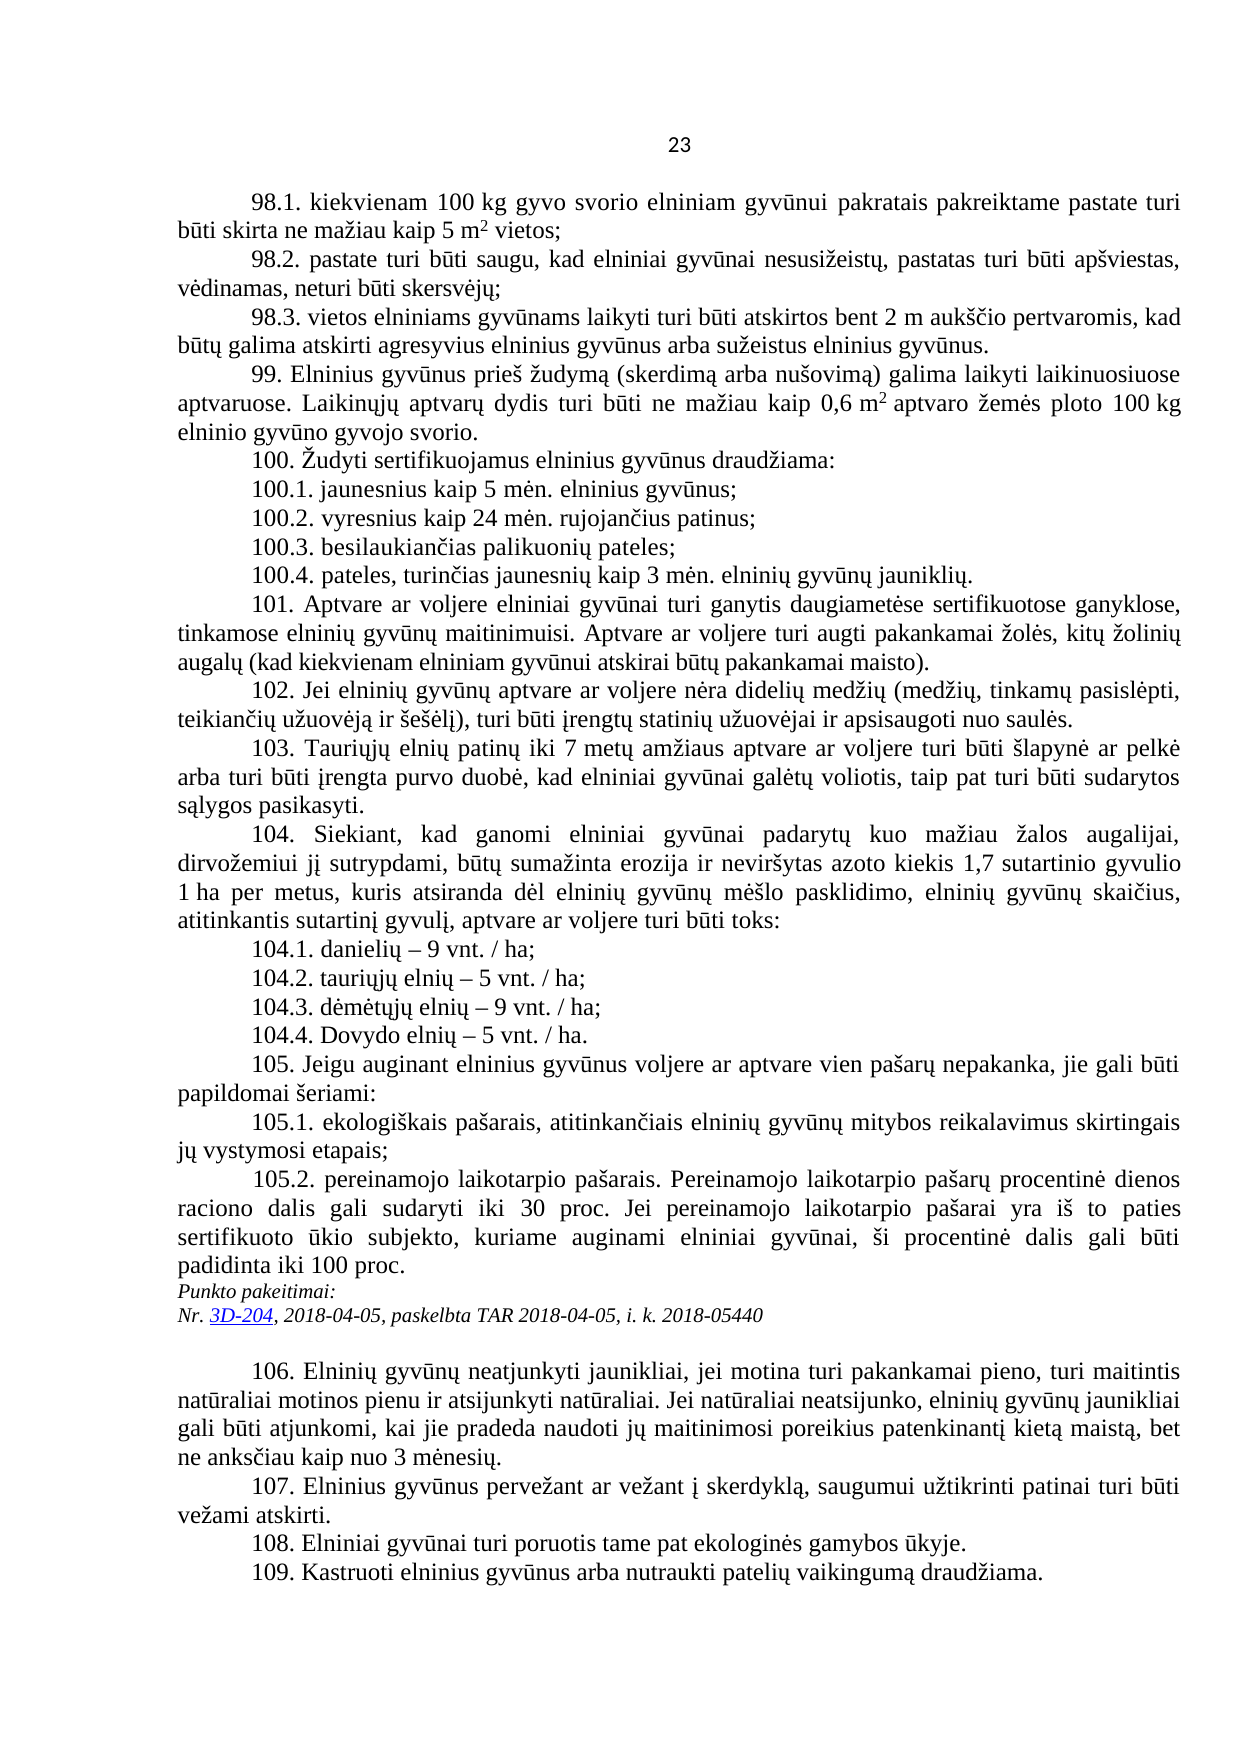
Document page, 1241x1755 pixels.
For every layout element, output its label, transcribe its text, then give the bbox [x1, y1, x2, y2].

text 105.1. ekologiškais pašarais, atitinkančiais elninių gyvūnų mitybos reikalavimus skirtingais jų vystymosi etapais; [177, 1107, 1181, 1164]
text 100.1. jaunesnius kaip 5 mėn. elninius gyvūnus; [177, 474, 1181, 503]
text 104.4. Dovydo elnių – 5 vnt. / ha. [177, 1020, 1181, 1049]
text 102. Jei elninių gyvūnų aptvare ar voljere nėra didelių medžių (medžių, tinkamų pasislėpti, teikiančių užuovėją ir šešėlį), turi būti įrengtų statinių užuovėjai ir apsisaugoti nuo saulės. [177, 675, 1181, 733]
text 104.3. dėmėtųjų elnių – 9 vnt. / ha; [177, 992, 1181, 1020]
text 100. Žudyti sertifikuojamus elninius gyvūnus draudžiama: [177, 445, 1181, 474]
text 99. Elninius gyvūnus prieš žudymą (skerdimą arba nušovimą) galima laikyti laikinuosiuose aptvaruose. Laikinųjų aptvarų dydis turi būti ne mažiau kaip 0,6 m2 aptvaro žemės ploto 100 kg elninio gyvūno gyvojo svorio. [177, 359, 1181, 445]
text 100.4. pateles, turinčias jaunesnių kaip 3 mėn. elninių gyvūnų jauniklių. [177, 560, 1181, 589]
text 100.2. vyresnius kaip 24 mėn. rujojančius patinus; [177, 503, 1181, 532]
text 106. Elninių gyvūnų neatjunkyti jaunikliai, jei motina turi pakankamai pieno, turi maitintis natūraliai motinos pienu ir atsijunkyti natūraliai. Jei natūraliai neatsijunko, elninių gyvūnų jaunikliai gali būti atjunkomi, kai jie pradeda naudoti jų maitinimosi poreikius patenkinantį kietą maistą, bet ne anksčiau kaip nuo 3 mėnesių. [177, 1356, 1181, 1471]
text 98.1. kiekvienam 100 kg gyvo svorio elniniam gyvūnui pakratais pakreiktame pastate turi būti skirta ne mažiau kaip 5 m2 vietos; [177, 187, 1181, 244]
text 108. Elniniai gyvūnai turi poruotis tame pat ekologinės gamybos ūkyje. [177, 1528, 1181, 1557]
text Punkto pakeitimai: [177, 1279, 1181, 1303]
text 104. Siekiant, kad ganomi elniniai gyvūnai padarytų kuo mažiau žalos augalijai, dirvožemiui jį sutrypdami, būtų sumažinta erozija ir neviršytas azoto kiekis 1,7 sutartinio gyvulio 1 ha per metus, kuris atsiranda dėl elninių gyvūnų mėšlo pasklidimo, elninių gyvūnų skaičius, atitinkantis sutartinį gyvulį, aptvare ar voljere turi būti toks: [177, 819, 1181, 934]
text 104.2. tauriųjų elnių – 5 vnt. / ha; [177, 963, 1181, 992]
text 98.3. vietos elniniams gyvūnams laikyti turi būti atskirtos bent 2 m aukščio pertvaromis, kad būtų galima atskirti agresyvius elninius gyvūnus arba sužeistus elninius gyvūnus. [177, 302, 1181, 359]
text 105. Jeigu auginant elninius gyvūnus voljere ar aptvare vien pašarų nepakanka, jie gali būti papildomai šeriami: [177, 1049, 1181, 1107]
text 101. Aptvare ar voljere elniniai gyvūnai turi ganytis daugiametėse sertifikuotose ganyklose, tinkamose elninių gyvūnų maitinimuisi. Aptvare ar voljere turi augti pakankamai žolės, kitų žolinių augalų (kad kiekvienam elniniam gyvūnui atskirai būtų pakankamai maisto). [177, 589, 1181, 675]
text Nr. 3D-204, 2018-04-05, paskelbta TAR 2018-04-05, i. k. 2018-05440 [177, 1303, 1181, 1327]
text 107. Elninius gyvūnus pervežant ar vežant į skerdyklą, saugumui užtikrinti patinai turi būti vežami atskirti. [177, 1471, 1181, 1528]
text 98.2. pastate turi būti saugu, kad elniniai gyvūnai nesusižeistų, pastatas turi būti apšviestas, vėdinamas, neturi būti skersvėjų; [177, 244, 1181, 302]
text 103. Tauriųjų elnių patinų iki 7 metų amžiaus aptvare ar voljere turi būti šlapynė ar pelkė arba turi būti įrengta purvo duobė, kad elniniai gyvūnai galėtų voliotis, taip pat turi būti sudarytos sąlygos pasikasyti. [177, 733, 1181, 819]
text 104.1. danielių – 9 vnt. / ha; [177, 934, 1181, 963]
text 105.2. pereinamojo laikotarpio pašarais. Pereinamojo laikotarpio pašarų procentinė dienos raciono dalis gali sudaryti iki 30 proc. Jei pereinamojo laikotarpio pašarai yra iš to paties sertifikuoto ūkio subjekto, kuriame auginami elniniai gyvūnai, ši procentinė dalis gali būti padidinta iki 100 proc. [177, 1164, 1181, 1279]
text 109. Kastruoti elninius gyvūnus arba nutraukti patelių vaikingumą draudžiama. [177, 1557, 1181, 1586]
text 100.3. besilaukiančias palikuonių pateles; [177, 532, 1181, 560]
